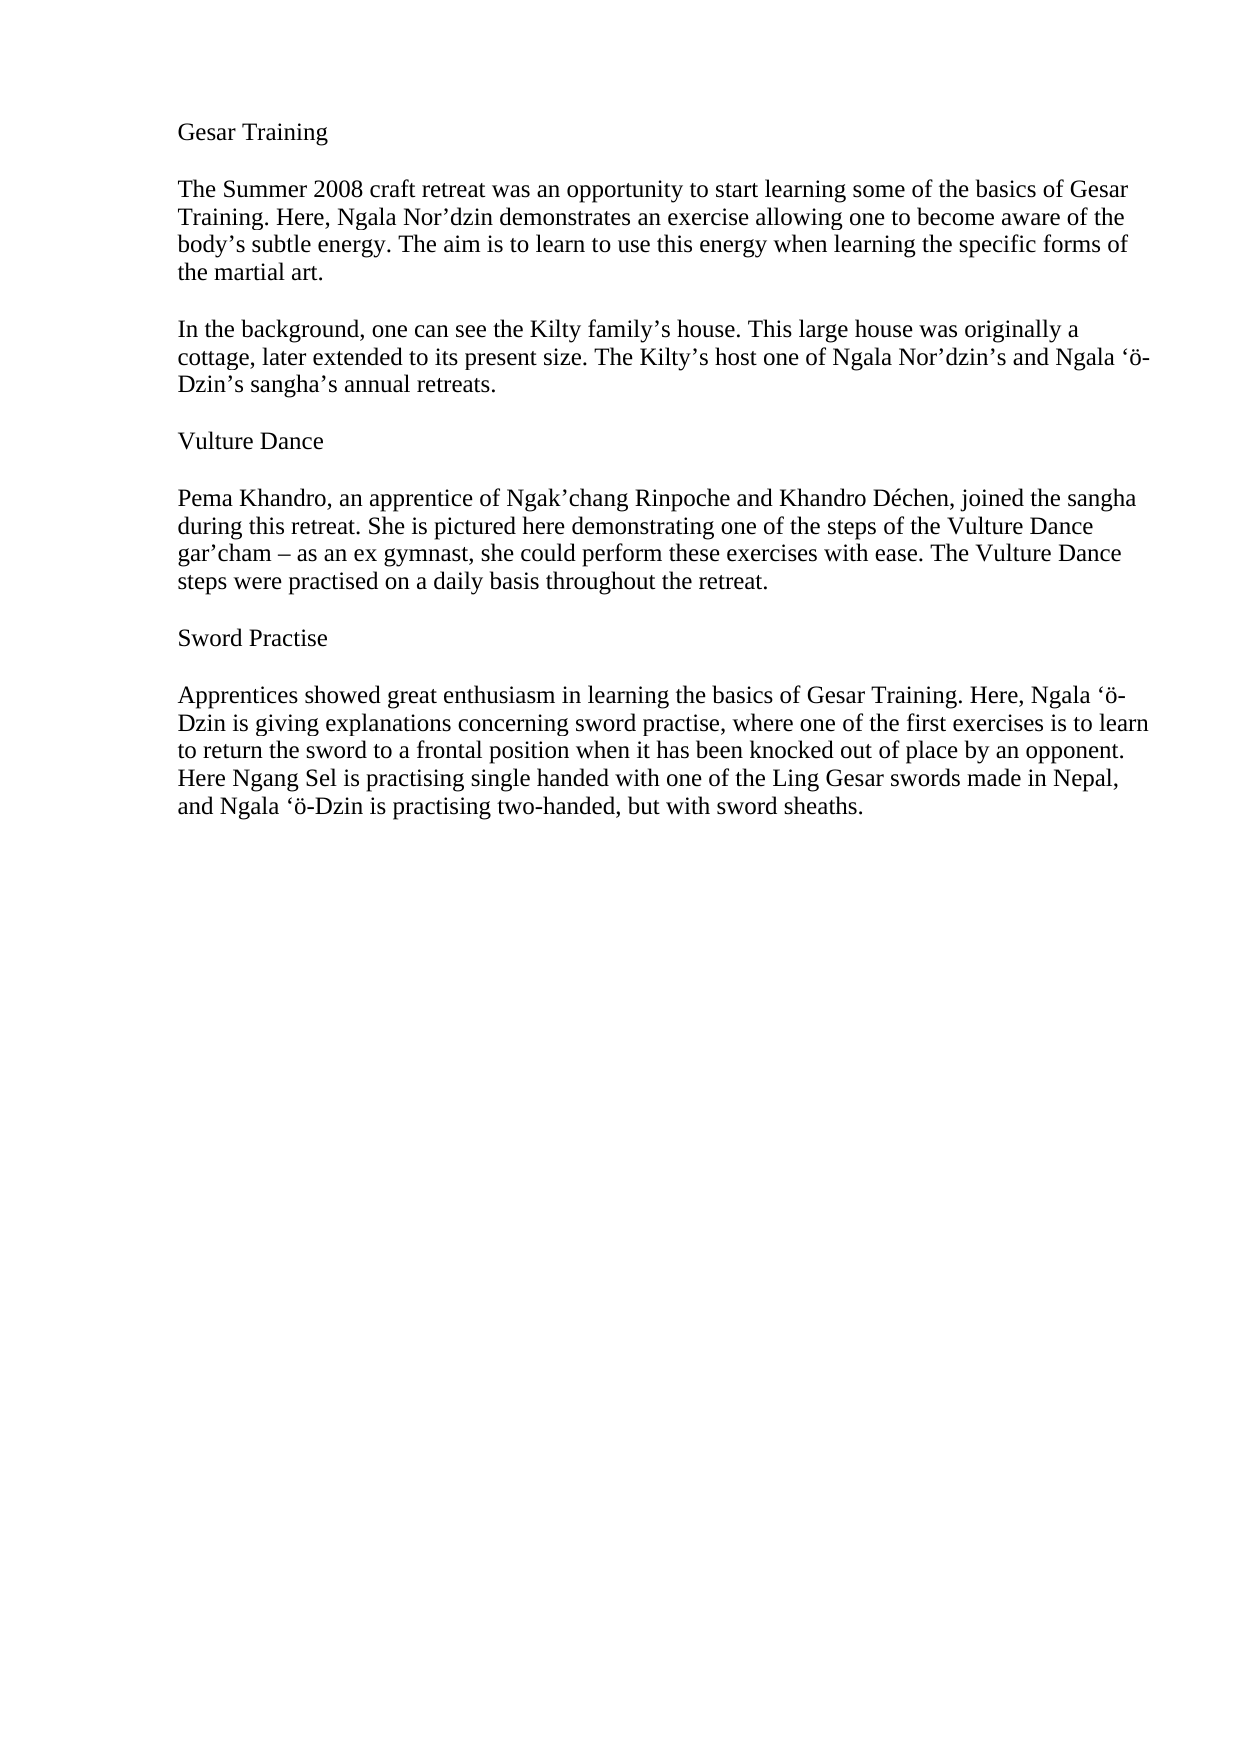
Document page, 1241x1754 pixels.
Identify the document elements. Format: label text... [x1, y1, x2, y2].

text Vulture Dance [330, 427, 1152, 455]
text Apprentices showed great enthusiasm in learning the basics of Gesar Training. Here, Ngala ‘ö-Dzin is giving explanations concerning sword practise, where one of the first exercises is to learn to return the sword to a frontal position when it has been knocked out of place by an opponent. Here Ngang Sel is practising single handed with one of the Ling Gesar swords made in Nepal, and Ngala ‘ö-Dzin is practising two-handed, but with sword sheaths. [870, 681, 1152, 819]
text In the background, one can see the Kilty family’s house. This large house was originally a cottage, later extended to its present size. The Kilty’s host one of Ngala Nor’dzin’s and Ngala ‘ö-Dzin’s sangha’s annual retreats. [503, 315, 1152, 398]
text Gesar Training [334, 118, 1152, 146]
text Pema Khandro, an apprentice of Ngak’chang Rinpoche and Khandro Déchen, joined the sangha during this retreat. She is pictured here demonstrating one of the steps of the Vulture Dance gar’cham – as an ex gymnast, she could perform these exercises with ease. The Vulture Dance steps were practised on a daily basis throughout the retreat. [177, 484, 1152, 595]
text The Summer 2008 craft retreat was an opportunity to start learning some of the basics of Gesar Training. Here, Ngala Nor’dzin demonstrates an exercise allowing one to become aware of the body’s subtle energy. The aim is to learn to use this energy when learning the specific forms of the martial art. [330, 175, 1152, 286]
text Sword Practise [334, 624, 1152, 652]
